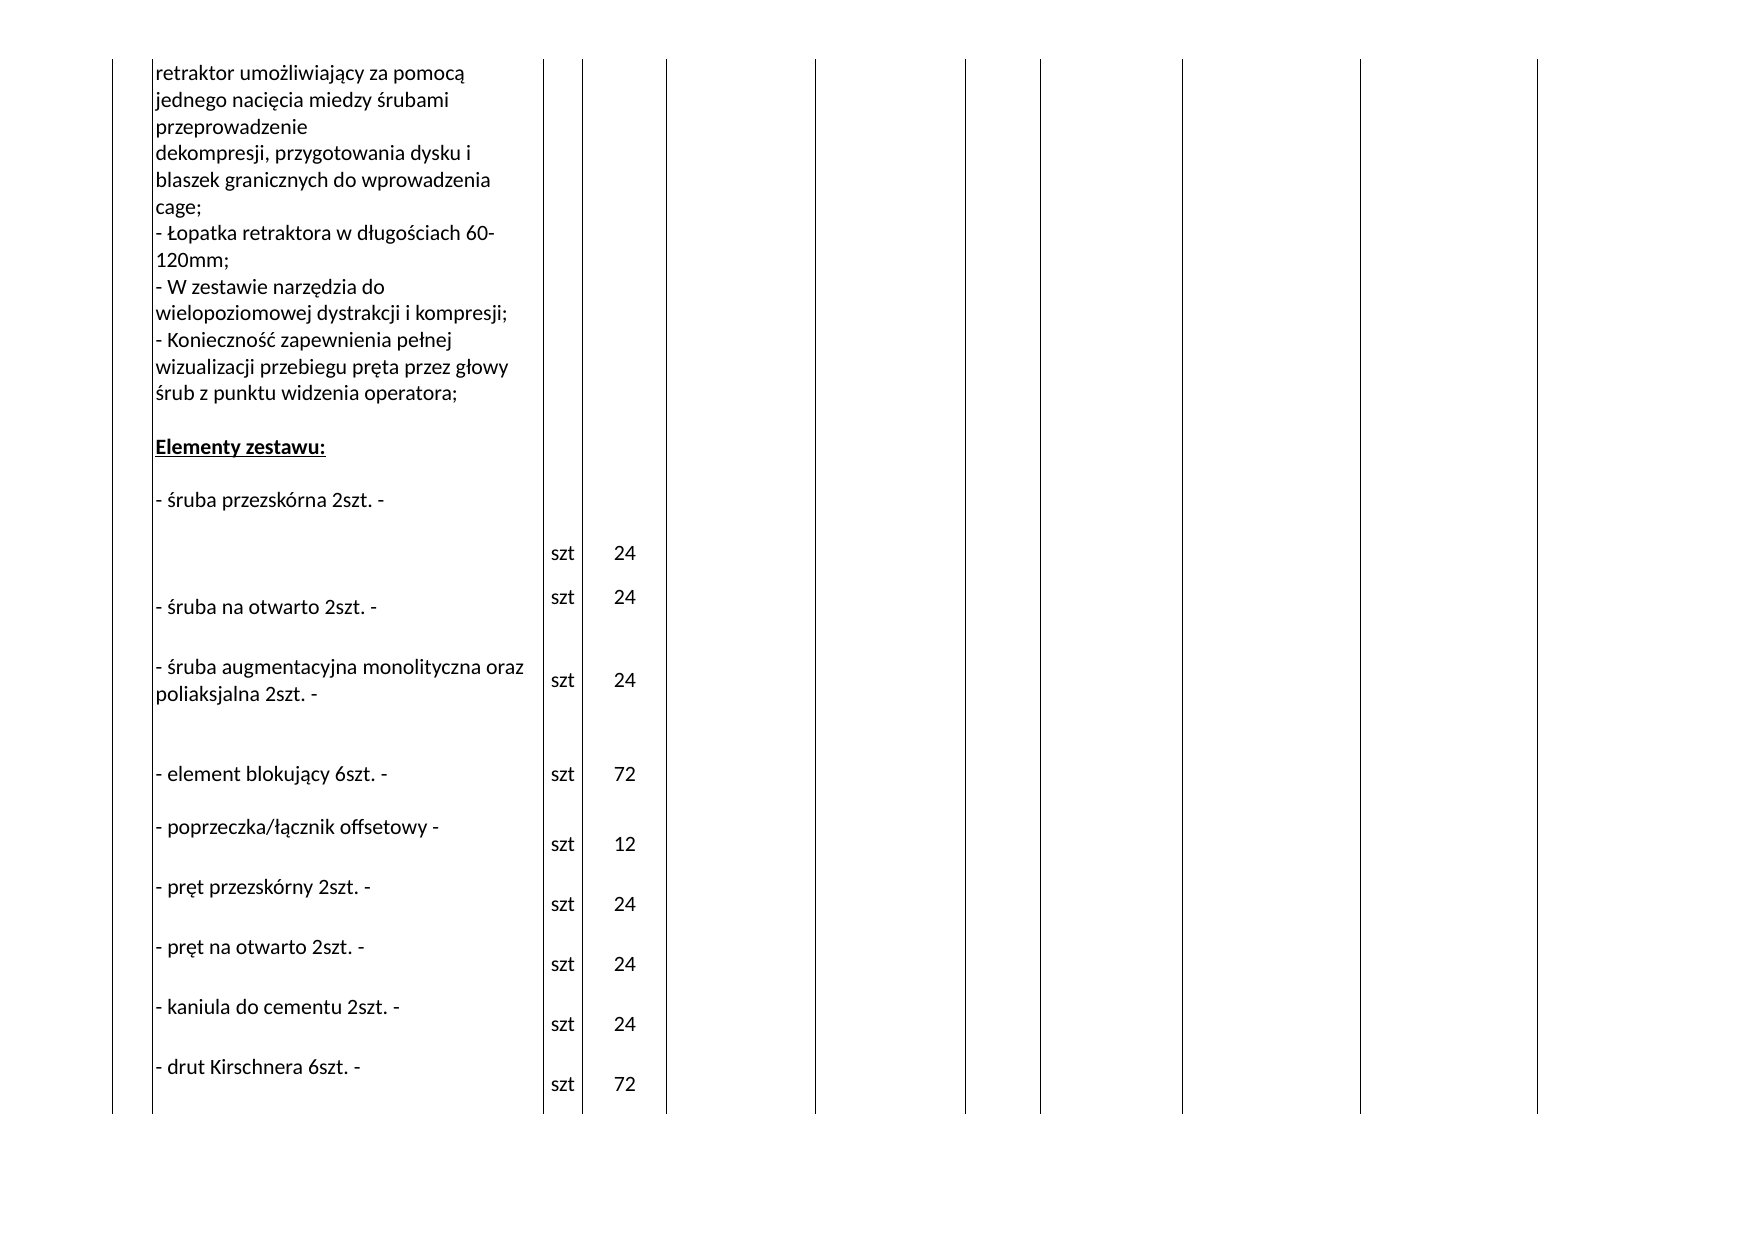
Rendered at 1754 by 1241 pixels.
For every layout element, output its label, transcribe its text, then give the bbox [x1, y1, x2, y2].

table_cell [1361, 733, 1537, 813]
table_cell 72 [583, 733, 666, 813]
table_cell [667, 566, 815, 626]
table_cell 24 [583, 59, 666, 566]
table_cell [816, 873, 965, 933]
table_cell 24 [583, 993, 666, 1053]
table_cell [966, 873, 1040, 933]
table_cell - poprzeczka/łącznik offsetowy - [153, 813, 543, 873]
table_cell [667, 933, 815, 993]
table_cell szt [544, 993, 582, 1053]
table_cell [1041, 733, 1182, 813]
table_cell [966, 566, 1040, 626]
table_cell - śruba na otwarto 2szt. - [153, 566, 543, 626]
table_cell [1041, 993, 1182, 1053]
table_cell [966, 59, 1040, 566]
table_cell retraktor umożliwiający za pomocą jednego nacięcia miedzy śrubami przeprowadzenie dekompresji, przygotowania dysku i blaszek granicznych do wprowadzenia cage; - Łopatka retraktora w długościach 60-120mm; - W zestawie narzędzia do wielopoziomowej dystrakcji i kompresji; - Konieczność zapewnienia pełnej wizualizacji przebiegu pręta przez głowy śrub z punktu widzenia operatora; Elementy zestawu: - śruba przezskórna 2szt. - [153, 59, 543, 566]
table_cell [816, 59, 965, 566]
table_cell [1041, 873, 1182, 933]
table_cell [1183, 813, 1360, 873]
table_cell [1361, 626, 1537, 733]
table_cell - drut Kirschnera 6szt. - [153, 1054, 543, 1113]
table_cell [1183, 733, 1360, 813]
table_cell [667, 733, 815, 813]
table_cell szt [544, 733, 582, 813]
table_cell [1041, 1054, 1182, 1113]
table_cell [113, 566, 152, 626]
table_cell [966, 933, 1040, 993]
table_cell 72 [583, 1054, 666, 1113]
table_cell [113, 1054, 152, 1113]
table_cell [1361, 993, 1537, 1053]
table_cell [966, 1054, 1040, 1113]
table_cell [966, 993, 1040, 1053]
table_cell [1183, 1054, 1360, 1113]
table_cell [1361, 813, 1537, 873]
table_cell [1041, 59, 1182, 566]
table_cell 24 [583, 933, 666, 993]
table_cell [113, 993, 152, 1053]
table_cell [667, 59, 815, 566]
table_cell szt [544, 873, 582, 933]
table_cell 24 [583, 626, 666, 733]
table_cell [816, 993, 965, 1053]
table_cell [113, 626, 152, 733]
table_cell [816, 566, 965, 626]
table_cell szt [544, 59, 582, 566]
table_cell 24 [583, 873, 666, 933]
table_cell [1183, 873, 1360, 933]
table_cell [667, 873, 815, 933]
table_cell szt [544, 1054, 582, 1113]
table_cell - śruba augmentacyjna monolityczna oraz poliaksjalna 2szt. - [153, 626, 543, 733]
table_cell [1361, 873, 1537, 933]
table_cell [966, 813, 1040, 873]
table_cell [113, 933, 152, 993]
table_cell [816, 626, 965, 733]
table_cell [667, 813, 815, 873]
table_cell [966, 733, 1040, 813]
table_cell [667, 1054, 815, 1113]
table_cell [816, 1054, 965, 1113]
table_cell [1041, 626, 1182, 733]
table_cell [1183, 933, 1360, 993]
table_cell szt [544, 626, 582, 733]
table_cell [1361, 1054, 1537, 1113]
table_cell [1361, 566, 1537, 626]
table_cell [1183, 993, 1360, 1053]
table_cell [113, 873, 152, 933]
table_cell - element blokujący 6szt. - [153, 733, 543, 813]
table_cell [1041, 813, 1182, 873]
table_cell [1183, 59, 1360, 566]
table_cell [113, 813, 152, 873]
table_cell - kaniula do cementu 2szt. - [153, 993, 543, 1053]
table_cell [966, 626, 1040, 733]
table_cell - pręt na otwarto 2szt. - [153, 933, 543, 993]
table_cell [113, 733, 152, 813]
table_cell [1183, 566, 1360, 626]
table_cell [113, 59, 152, 566]
table_cell [1041, 566, 1182, 626]
table_cell szt [544, 933, 582, 993]
table_cell szt [544, 566, 582, 626]
table_cell [667, 993, 815, 1053]
table_cell [1361, 933, 1537, 993]
table_cell [1183, 626, 1360, 733]
table_cell [816, 733, 965, 813]
table_cell 24 [583, 566, 666, 626]
table_cell [816, 813, 965, 873]
table_cell 12 [583, 813, 666, 873]
table_cell szt [544, 813, 582, 873]
table_cell [1361, 59, 1537, 566]
table_cell [1041, 933, 1182, 993]
table_cell [816, 933, 965, 993]
table_cell [667, 626, 815, 733]
table_cell - pręt przezskórny 2szt. - [153, 873, 543, 933]
